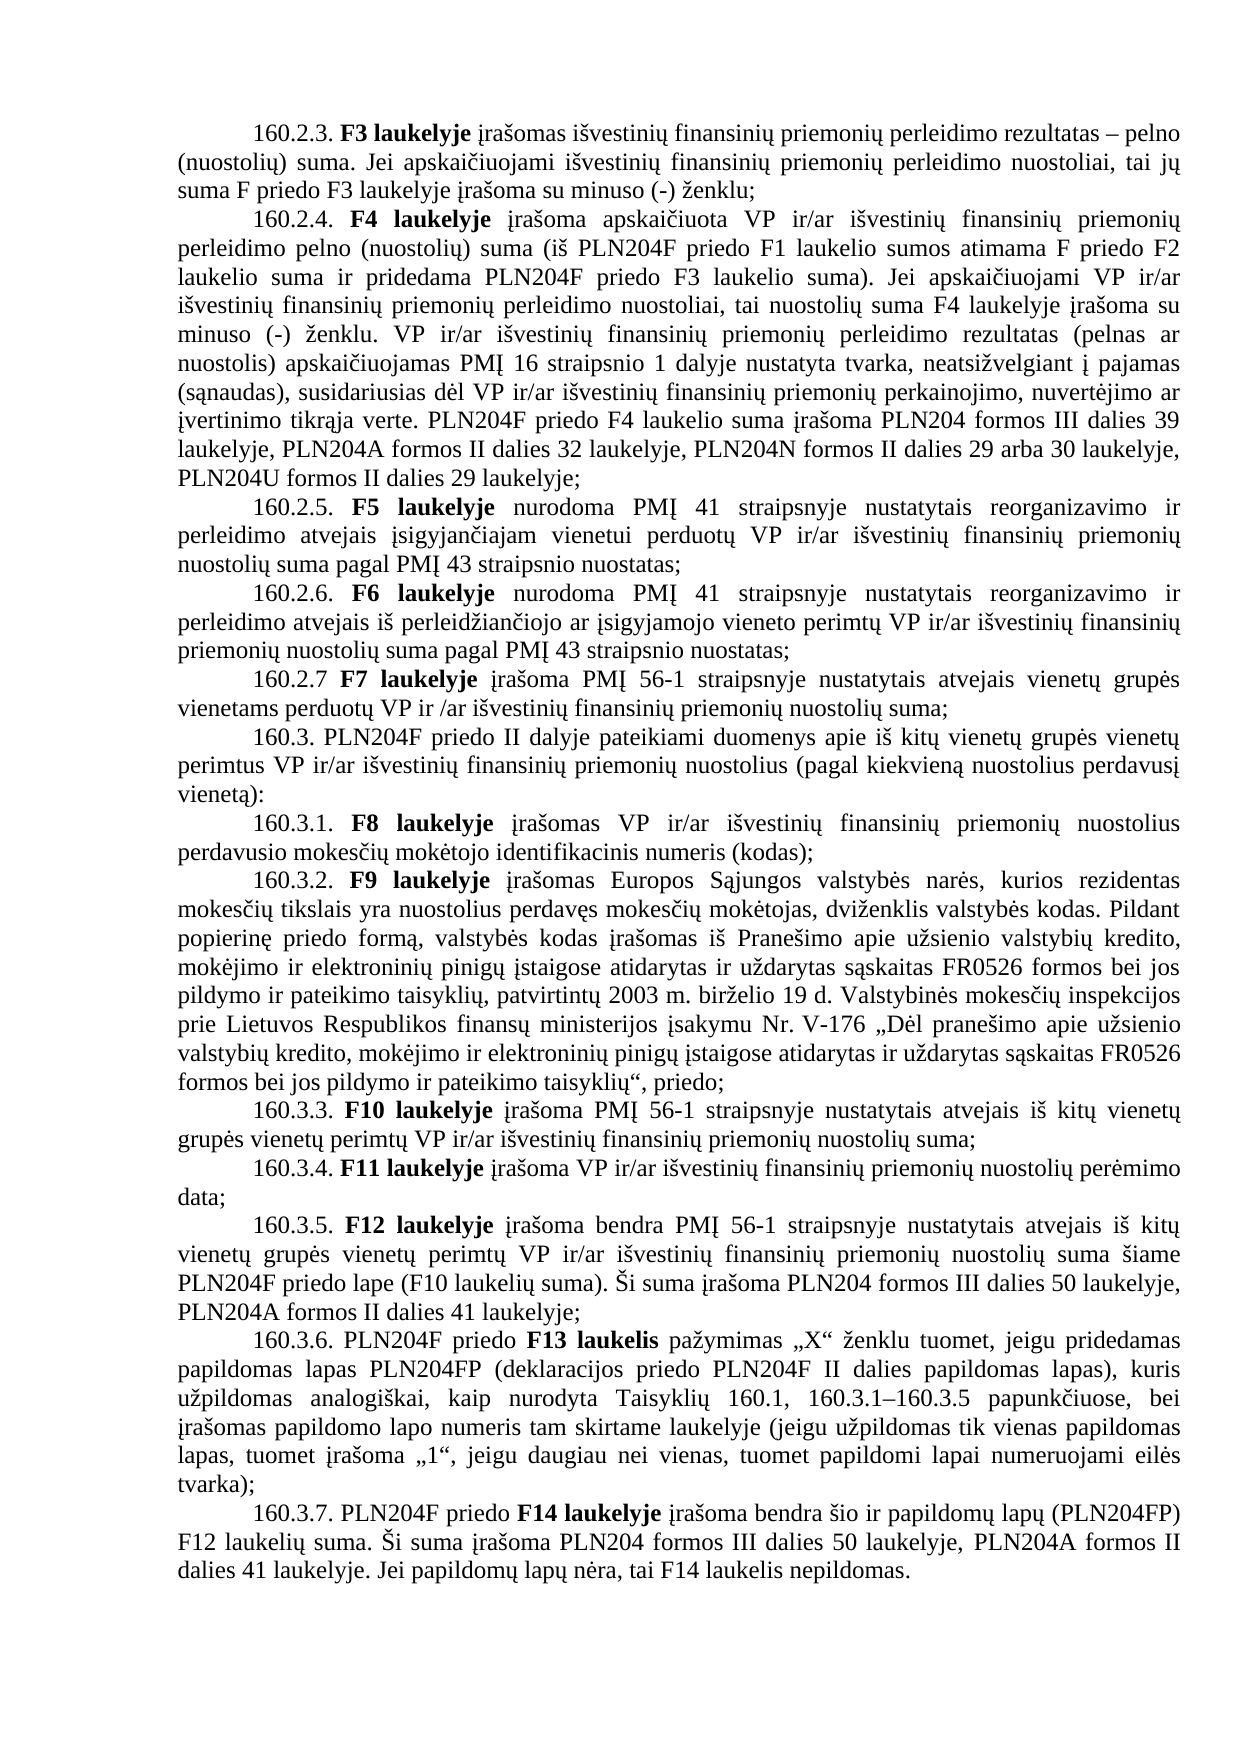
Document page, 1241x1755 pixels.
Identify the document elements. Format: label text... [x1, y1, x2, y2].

text 160.3.2. F9 laukelyje įrašomas Europos Sąjungos valstybės narės, kurios rezidentas mokesčių tikslais yra nuostolius perdavęs mokesčių mokėtojas, dviženklis valstybės kodas. Pildant popierinę priedo formą, valstybės kodas įrašomas iš Pranešimo apie užsienio valstybių kredito, mokėjimo ir elektroninių pinigų įstaigose atidarytas ir uždarytas sąskaitas FR0526 formos bei jos pildymo ir pateikimo taisyklių, patvirtintų 2003 m. birželio 19 d. Valstybinės mokesčių inspekcijos prie Lietuvos Respublikos finansų ministerijos įsakymu Nr. V-176 „Dėl pranešimo apie užsienio valstybių kredito, mokėjimo ir elektroninių pinigų įstaigose atidarytas ir uždarytas sąskaitas FR0526 formos bei jos pildymo ir pateikimo taisyklių“, priedo; [177, 866, 1181, 1096]
text 160.2.7 F7 laukelyje įrašoma PMĮ 56-1 straipsnyje nustatytais atvejais vienetų grupės vienetams perduotų VP ir /ar išvestinių finansinių priemonių nuostolių suma; [177, 664, 1181, 722]
text 160.2.4. F4 laukelyje įrašoma apskaičiuota VP ir/ar išvestinių finansinių priemonių perleidimo pelno (nuostolių) suma (iš PLN204F priedo F1 laukelio sumos atimama F priedo F2 laukelio suma ir pridedama PLN204F priedo F3 laukelio suma). Jei apskaičiuojami VP ir/ar išvestinių finansinių priemonių perleidimo nuostoliai, tai nuostolių suma F4 laukelyje įrašoma su minuso (-) ženklu. VP ir/ar išvestinių finansinių priemonių perleidimo rezultatas (pelnas ar nuostolis) apskaičiuojamas PMĮ 16 straipsnio 1 dalyje nustatyta tvarka, neatsižvelgiant į pajamas (sąnaudas), susidariusias dėl VP ir/ar išvestinių finansinių priemonių perkainojimo, nuvertėjimo ar įvertinimo tikrąja verte. PLN204F priedo F4 laukelio suma įrašoma PLN204 formos III dalies 39 laukelyje, PLN204A formos II dalies 32 laukelyje, PLN204N formos II dalies 29 arba 30 laukelyje, PLN204U formos II dalies 29 laukelyje; [177, 204, 1181, 492]
text 160.2.5. F5 laukelyje nurodoma PMĮ 41 straipsnyje nustatytais reorganizavimo ir perleidimo atvejais įsigyjančiajam vienetui perduotų VP ir/ar išvestinių finansinių priemonių nuostolių suma pagal PMĮ 43 straipsnio nuostatas; [177, 492, 1181, 578]
text 160.3. PLN204F priedo II dalyje pateikiami duomenys apie iš kitų vienetų grupės vienetų perimtus VP ir/ar išvestinių finansinių priemonių nuostolius (pagal kiekvieną nuostolius perdavusį vienetą): [177, 722, 1181, 808]
text 160.3.4. F11 laukelyje įrašoma VP ir/ar išvestinių finansinių priemonių nuostolių perėmimo data; [177, 1153, 1181, 1211]
text 160.3.1. F8 laukelyje įrašomas VP ir/ar išvestinių finansinių priemonių nuostolius perdavusio mokesčių mokėtojo identifikacinis numeris (kodas); [177, 808, 1181, 866]
text 160.3.6. PLN204F priedo F13 laukelis pažymimas „X“ ženklu tuomet, jeigu pridedamas papildomas lapas PLN204FP (deklaracijos priedo PLN204F II dalies papildomas lapas), kuris užpildomas analogiškai, kaip nurodyta Taisyklių 160.1, 160.3.1–160.3.5 papunkčiuose, bei įrašomas papildomo lapo numeris tam skirtame laukelyje (jeigu užpildomas tik vienas papildomas lapas, tuomet įrašoma „1“, jeigu daugiau nei vienas, tuomet papildomi lapai numeruojami eilės tvarka); [177, 1326, 1181, 1498]
text 160.3.7. PLN204F priedo F14 laukelyje įrašoma bendra šio ir papildomų lapų (PLN204FP) F12 laukelių suma. Ši suma įrašoma PLN204 formos III dalies 50 laukelyje, PLN204A formos II dalies 41 laukelyje. Jei papildomų lapų nėra, tai F14 laukelis nepildomas. [177, 1498, 1181, 1584]
text 160.3.5. F12 laukelyje įrašoma bendra PMĮ 56-1 straipsnyje nustatytais atvejais iš kitų vienetų grupės vienetų perimtų VP ir/ar išvestinių finansinių priemonių nuostolių suma šiame PLN204F priedo lape (F10 laukelių suma). Ši suma įrašoma PLN204 formos III dalies 50 laukelyje, PLN204A formos II dalies 41 laukelyje; [177, 1211, 1181, 1326]
text 160.2.6. F6 laukelyje nurodoma PMĮ 41 straipsnyje nustatytais reorganizavimo ir perleidimo atvejais iš perleidžiančiojo ar įsigyjamojo vieneto perimtų VP ir/ar išvestinių finansinių priemonių nuostolių suma pagal PMĮ 43 straipsnio nuostatas; [177, 578, 1181, 664]
text 160.3.3. F10 laukelyje įrašoma PMĮ 56-1 straipsnyje nustatytais atvejais iš kitų vienetų grupės vienetų perimtų VP ir/ar išvestinių finansinių priemonių nuostolių suma; [177, 1096, 1181, 1153]
text 160.2.3. F3 laukelyje įrašomas išvestinių finansinių priemonių perleidimo rezultatas – pelno (nuostolių) suma. Jei apskaičiuojami išvestinių finansinių priemonių perleidimo nuostoliai, tai jų suma F priedo F3 laukelyje įrašoma su minuso (-) ženklu; [177, 118, 1181, 204]
